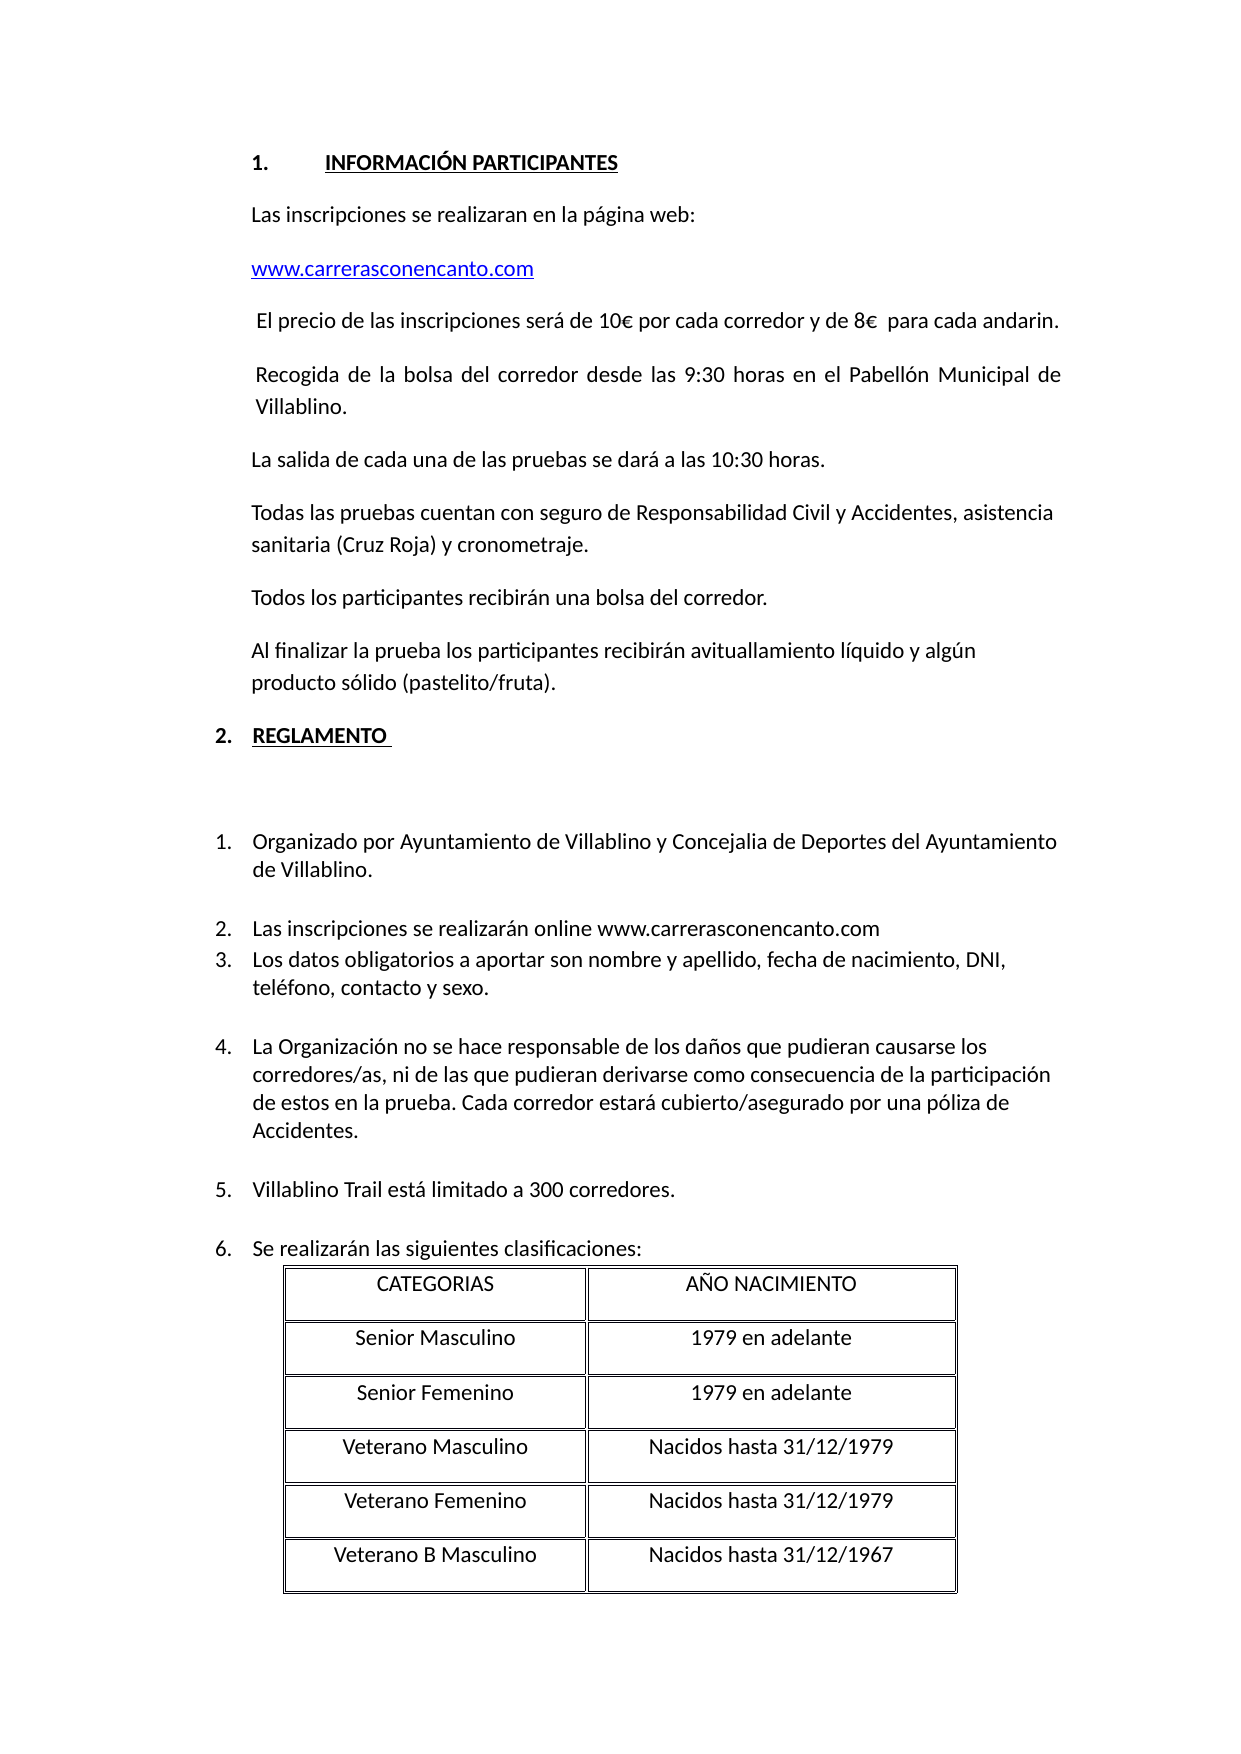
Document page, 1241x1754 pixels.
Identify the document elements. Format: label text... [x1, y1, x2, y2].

text Todos los participantes recibirán una bolsa del corredor. [251, 583, 1063, 611]
table_cell Nacidos hasta 31/12/1979 [589, 1486, 955, 1537]
table_header AÑO NACIMIENTO [589, 1269, 955, 1319]
text Las inscripciones se realizaran en la página web: [251, 201, 1063, 229]
list INFORMACIÓN PARTICIPANTES [251, 148, 1063, 176]
list Se realizarán las siguientes clasificaciones: [215, 1234, 1063, 1262]
list Las inscripciones se realizarán online www.carrerasconencanto.com [215, 914, 1063, 942]
list La Organización no se hace responsable de los daños que pudieran causarse los corredores/as, ni de las que pudieran derivarse como consecuencia de la participación de estos en la prueba. Cada corredor estará cubierto/asegurado por una póliza de Accidentes. [215, 1032, 1063, 1172]
table_cell 1979 en adelante [589, 1323, 955, 1374]
text El precio de las inscripciones será de 10€ por cada corredor y de 8€ para cada andarin. [251, 307, 1063, 335]
table_cell Veterano Masculino [286, 1431, 585, 1482]
list REGLAMENTO [215, 721, 1063, 749]
table_cell Veterano B Masculino [286, 1540, 585, 1591]
list Villablino Trail está limitado a 300 corredores. [177, 1175, 1063, 1231]
text Al finalizar la prueba los participantes recibirán avituallamiento líquido y algún producto sólido (pastelito/fruta). [251, 636, 1063, 696]
table_header CATEGORIAS [286, 1269, 585, 1319]
table_cell Nacidos hasta 31/12/1967 [589, 1540, 955, 1591]
text Recogida de la bolsa del corredor desde las 9:30 horas en el Pabellón Municipal de Villablino. [255, 360, 1063, 420]
text Todas las pruebas cuentan con seguro de Responsabilidad Civil y Accidentes, asistencia sanitaria (Cruz Roja) y cronometraje. [251, 498, 1063, 558]
list Organizado por Ayuntamiento de Villablino y Concejalia de Deportes del Ayuntamiento de Villablino. [215, 827, 1063, 911]
table_cell Nacidos hasta 31/12/1979 [589, 1431, 955, 1482]
table_cell 1979 en adelante [589, 1377, 955, 1428]
text www.carrerasconencanto.com [251, 254, 1063, 282]
table_cell Senior Femenino [286, 1377, 585, 1428]
table_cell Veterano Femenino [286, 1486, 585, 1537]
table_cell Senior Masculino [286, 1323, 585, 1374]
list Los datos obligatorios a aportar son nombre y apellido, fecha de nacimiento, DNI, teléfono, contacto y sexo. [215, 945, 1063, 1029]
text La salida de cada una de las pruebas se dará a las 10:30 horas. [177, 445, 1063, 473]
